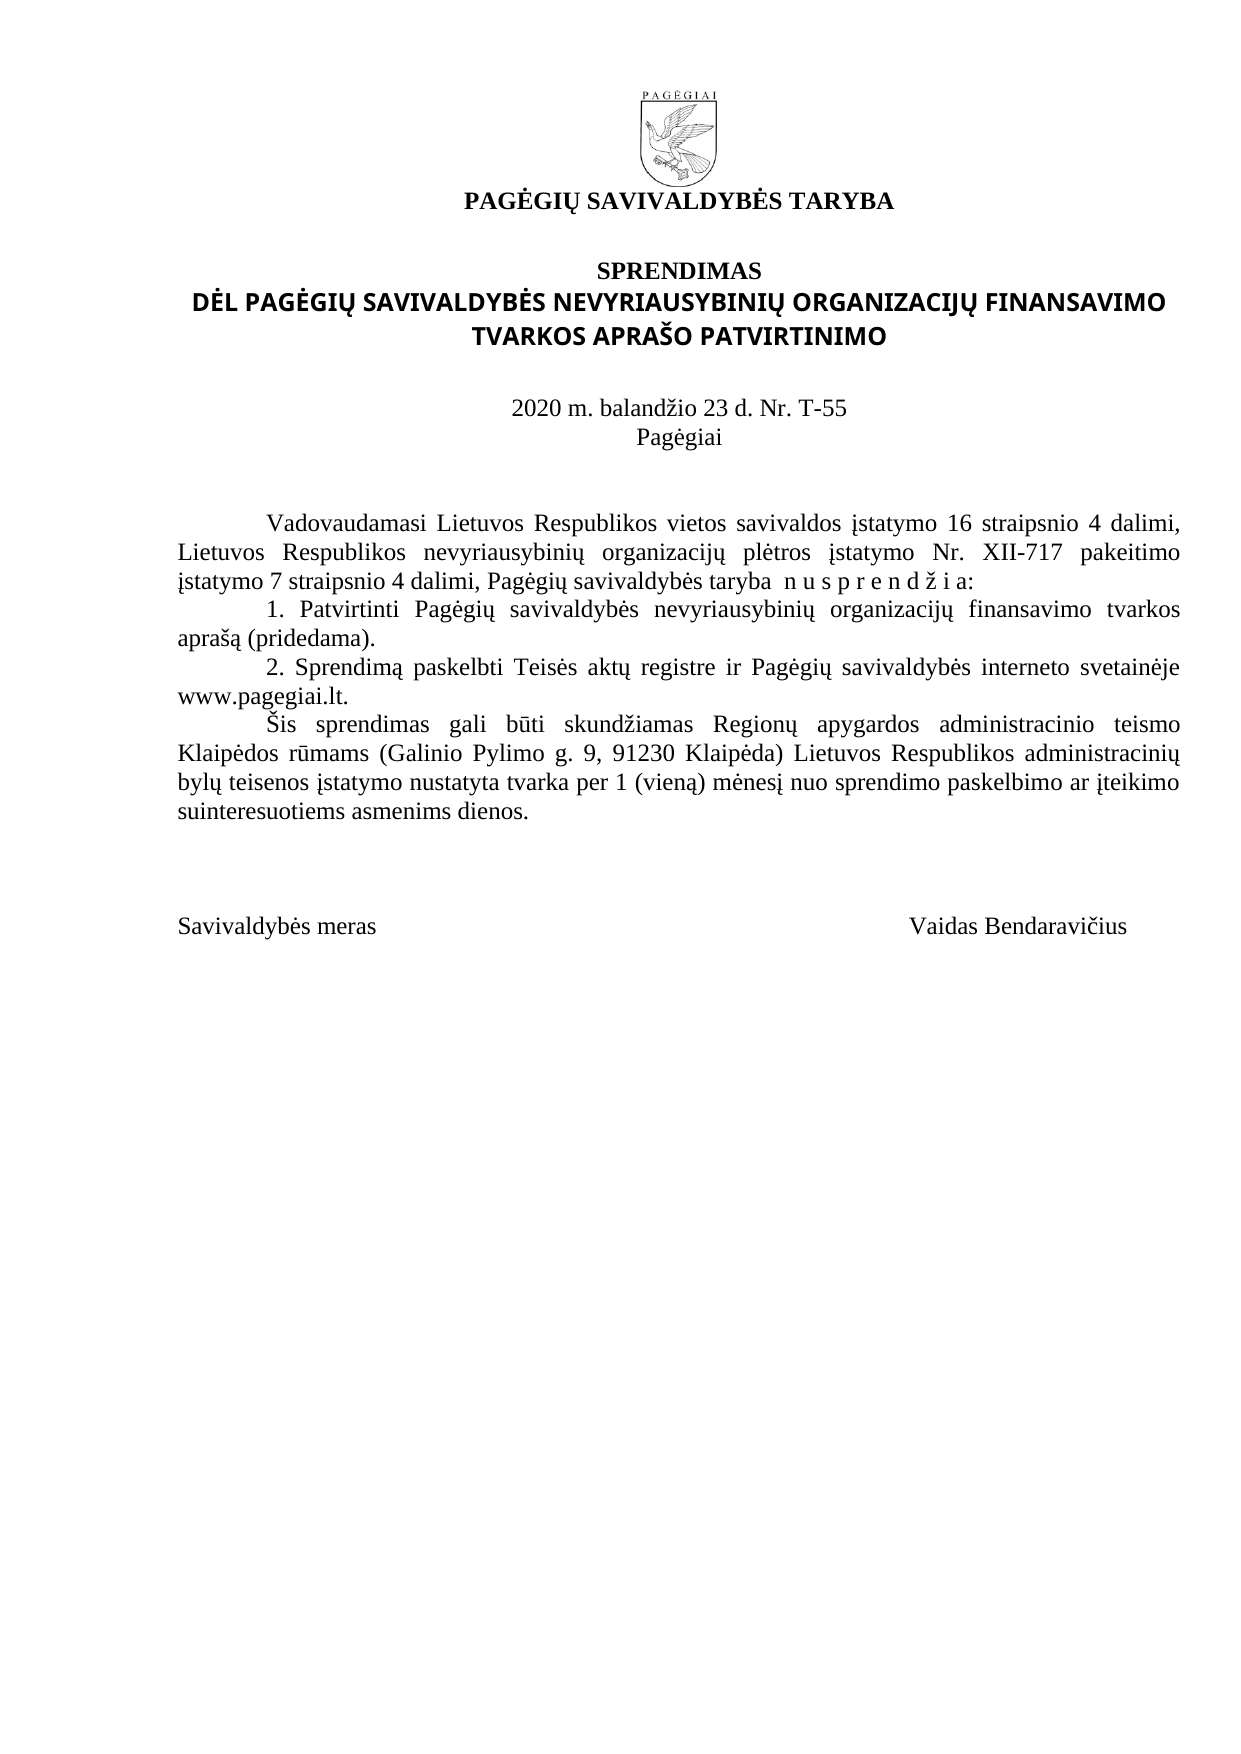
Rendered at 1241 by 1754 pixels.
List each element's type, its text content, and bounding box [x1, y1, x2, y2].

subtitle Pagėgių savivaldybės taryba [177, 186, 1181, 215]
text DĖL PAGĖGIŲ SAVIVALDYBĖS nevyriausybinių organizacijų FINANSAVIMO TVARKOS APRAŠO PATVIRTINIMO [177, 284, 1181, 353]
text Vadovaudamasi Lietuvos Respublikos vietos savivaldos įstatymo 16 straipsnio 4 dalimi, Lietuvos Respublikos nevyriausybinių organizacijų plėtros įstatymo Nr. XII-717 pakeitimo įstatymo 7 straipsnio 4 dalimi, Pagėgių savivaldybės taryba n u s p r e n d ž i a: [177, 508, 1181, 594]
text 1. Patvirtinti Pagėgių savivaldybės nevyriausybinių organizacijų finansavimo tvarkos aprašą (pridedama). [177, 594, 1181, 652]
text Šis sprendimas gali būti skundžiamas Regionų apygardos administracinio teismo Klaipėdos rūmams (Galinio Pylimo g. 9, 91230 Klaipėda) Lietuvos Respublikos administracinių bylų teisenos įstatymo nustatyta tvarka per 1 (vieną) mėnesį nuo sprendimo paskelbimo ar įteikimo suinteresuotiems asmenims dienos. [177, 709, 1181, 824]
text sprendimas [177, 256, 1181, 284]
text Savivaldybės meras Vaidas Bendaravičius [177, 911, 1181, 939]
text Pagėgiai [177, 422, 1181, 451]
subtitle 2020 m. balandžio 23 d. Nr. T-55 [177, 393, 1181, 422]
text 2. Sprendimą paskelbti Teisės aktų registre ir Pagėgių savivaldybės interneto svetainėje www.pagegiai.lt. [177, 652, 1181, 709]
